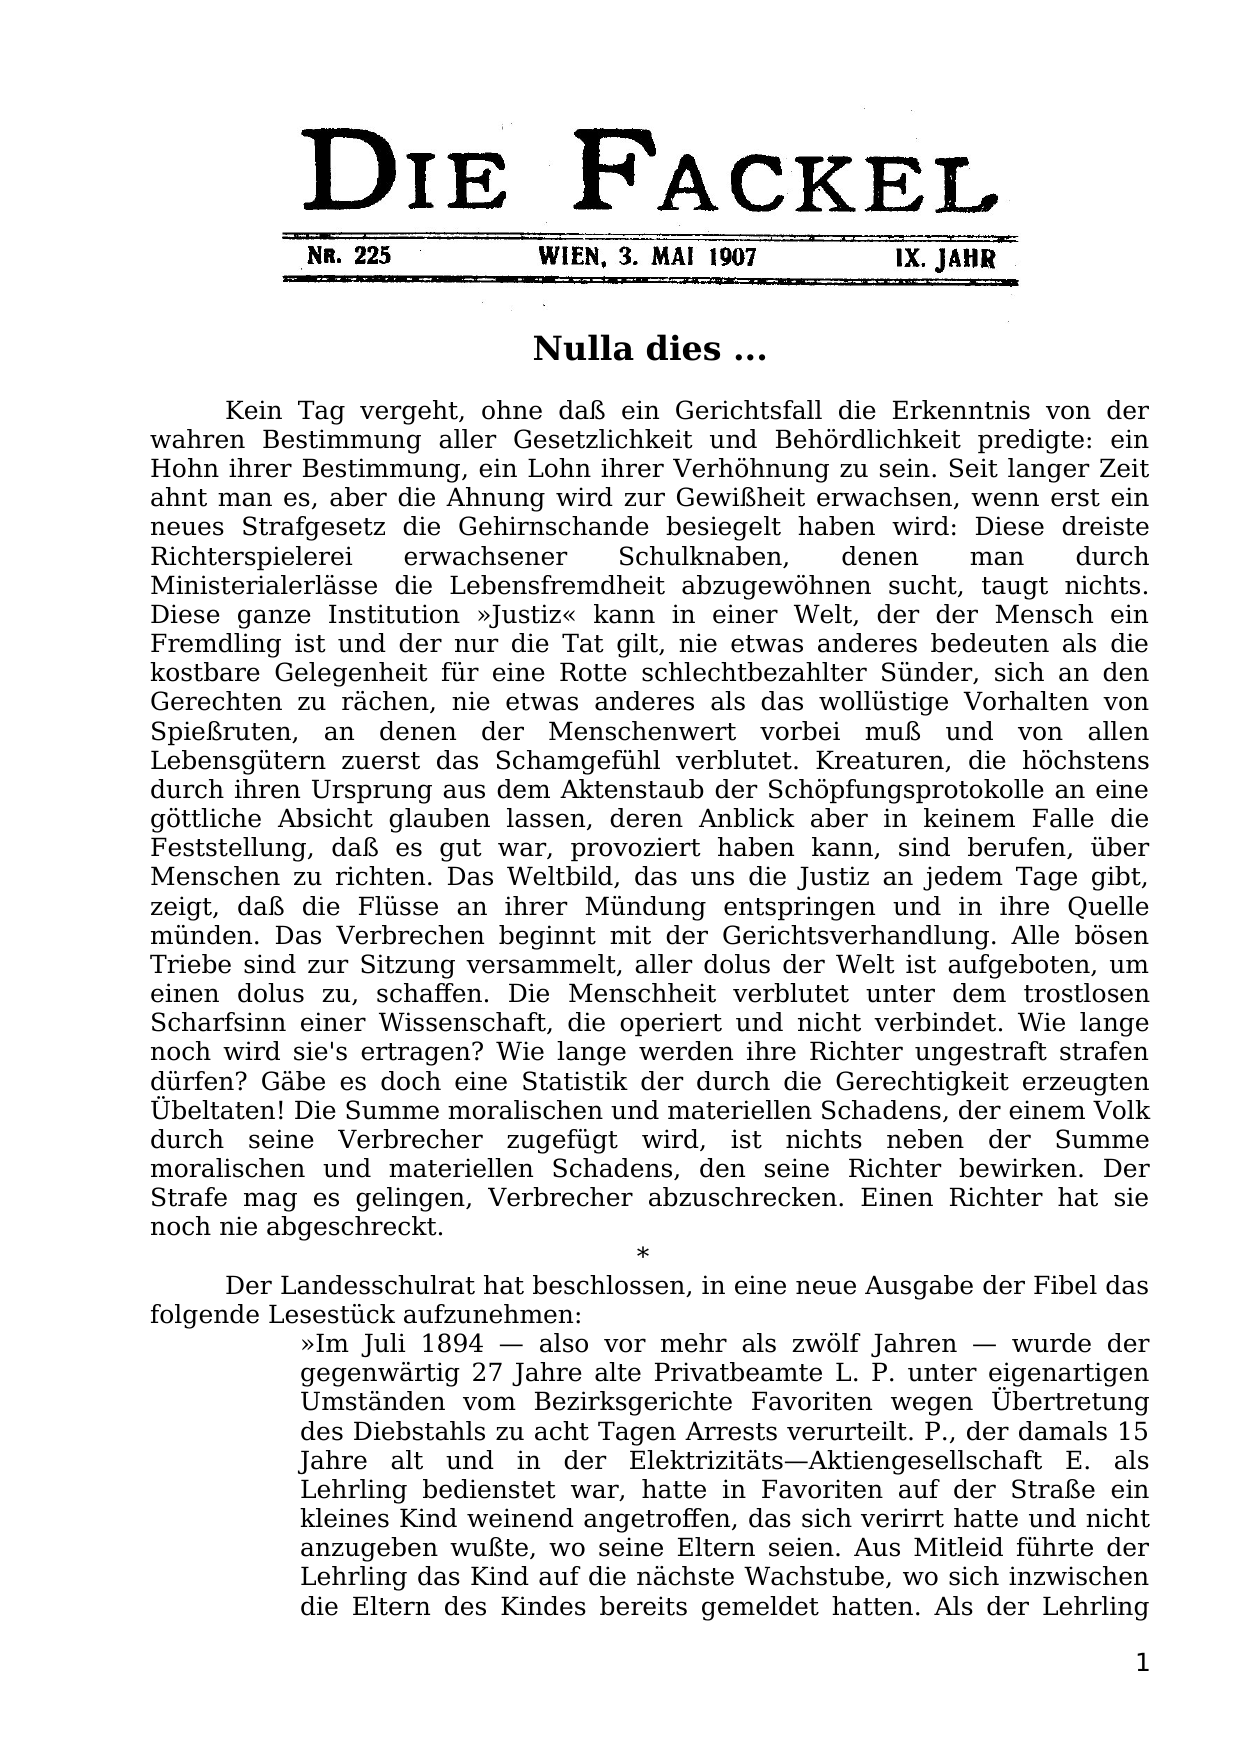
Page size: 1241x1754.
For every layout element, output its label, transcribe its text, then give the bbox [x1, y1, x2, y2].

text Nulla dies ... [150, 104, 1151, 368]
text * [150, 1242, 1151, 1271]
text Der Landesschulrat hat beschlossen, in eine neue Ausgabe der Fibel das folgende Lesestück aufzunehmen: [150, 1271, 1151, 1329]
text Kein Tag vergeht, ohne daß ein Gerichtsfall die Erkenntnis von der wahren Bestimmung aller Gesetzlichkeit und Behördlichkeit predigte: ein Hohn ihrer Bestimmung, ein Lohn ihrer Verhöhnung zu sein. Seit langer Zeit ahnt man es, aber die Ahnung wird zur Gewißheit erwachsen, wenn erst ein neues Strafgesetz die Gehirnschande besiegelt haben wird: Diese dreiste Richterspielerei erwachsener Schulknaben, denen man durch Ministerialerlässe die Lebensfremdheit abzugewöhnen sucht, taugt nichts. Diese ganze Institution »Justiz« kann in einer Welt, der der Mensch ein Fremdling ist und der nur die Tat gilt, nie etwas anderes bedeuten als die kostbare Gelegenheit für eine Rotte schlechtbezahlter Sünder, sich an den Gerechten zu rächen, nie etwas anderes als das wollüstige Vorhalten von Spießruten, an denen der Menschenwert vorbei muß und von allen Lebensgütern zuerst das Schamgefühl verblutet. Kreaturen, die höchstens durch ihren Ursprung aus dem Aktenstaub der Schöpfungsprotokolle an eine göttliche Absicht glauben lassen, deren Anblick aber in keinem Falle die Feststellung, daß es gut war, provoziert haben kann, sind berufen, über Menschen zu richten. Das Weltbild, das uns die Justiz an jedem Tage gibt, zeigt, daß die Flüsse an ihrer Mündung entspringen und in ihre Quelle münden. Das Verbrechen beginnt mit der Gerichtsverhandlung. Alle bösen Triebe sind zur Sitzung versammelt, aller dolus der Welt ist aufgeboten, um einen dolus zu, schaffen. Die Menschheit verblutet unter dem trostlosen Scharfsinn einer Wissenschaft, die operiert und nicht verbindet. Wie lange noch wird sie's ertragen? Wie lange werden ihre Richter ungestraft strafen dürfen? Gäbe es doch eine Statistik der durch die Gerechtigkeit erzeugten Übeltaten! Die Summe moralischen und materiellen Schadens, der einem Volk durch seine Verbrecher zugefügt wird, ist nichts neben der Summe moralischen und materiellen Schadens, den seine Richter bewirken. Der Strafe mag es gelingen, Verbrecher abzuschrecken. Einen Richter hat sie noch nie abgeschreckt. [150, 368, 1151, 1242]
picture [269, 104, 1032, 324]
text »Im Juli 1894 — also vor mehr als zwölf Jahren — wurde der gegenwärtig 27 Jahre alte Privatbeamte L. P. unter eigenartigen Umständen vom Bezirksgerichte Favoriten wegen Übertretung des Diebstahls zu acht Tagen Arrests verurteilt. P., der damals 15 Jahre alt und in der Elektrizitäts—Aktiengesellschaft E. als Lehrling bedienstet war, hatte in Favoriten auf der Straße ein kleines Kind weinend angetroffen, das sich verirrt hatte und nicht anzugeben wußte, wo seine Eltern seien. Aus Mitleid führte der Lehrling das Kind auf die nächste Wachstube, wo sich inzwischen die Eltern des Kindes bereits gemeldet hatten. Als der Lehrling [300, 1329, 1151, 1621]
